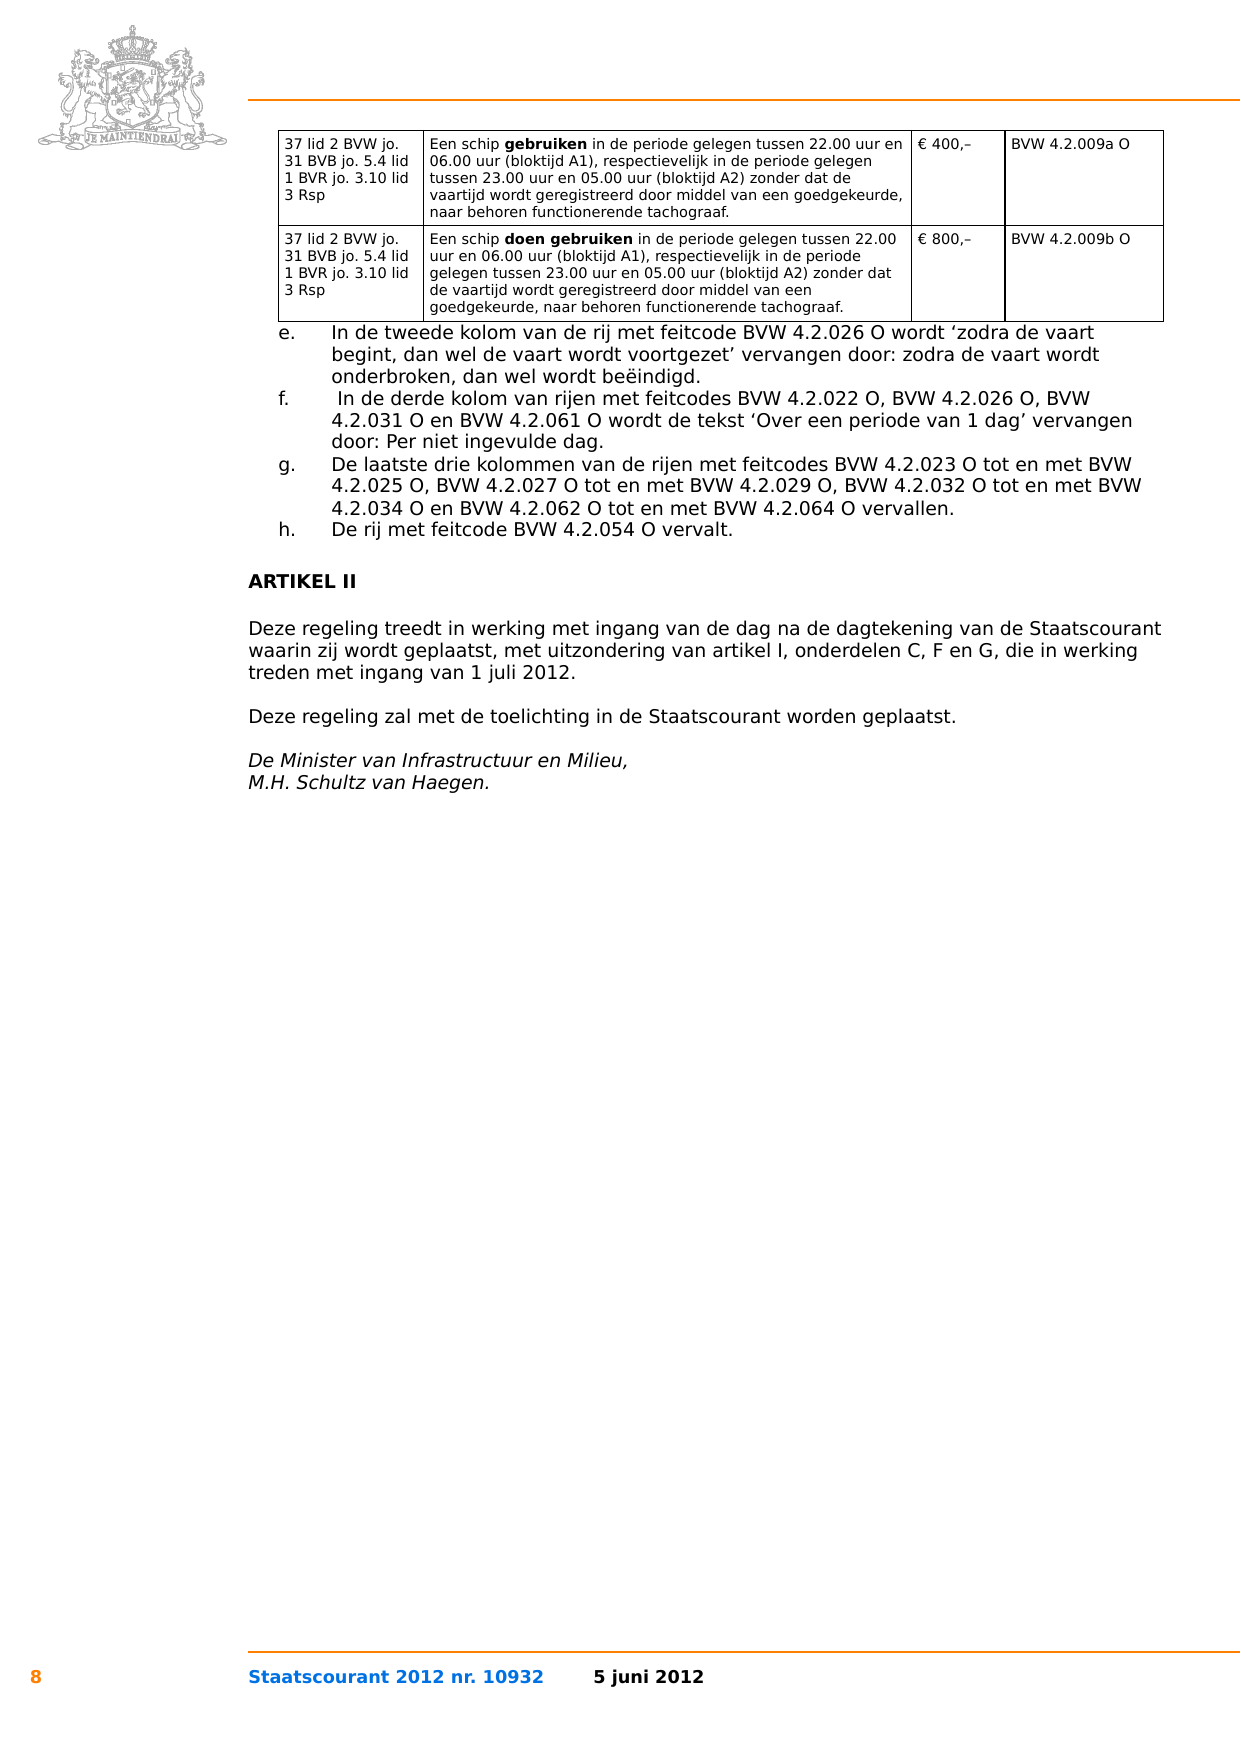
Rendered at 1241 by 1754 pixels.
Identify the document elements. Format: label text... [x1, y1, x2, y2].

table_header € 400,– [912, 131, 1004, 225]
text De Minister van Infrastructuur en Milieu, M.H. Schultz van Haegen. [248, 750, 1163, 794]
table_header Een schip gebruiken in de periode gelegen tussen 22.00 uur en 06.00 uur (bloktijd A1), respectievelijk in de periode gelegen tussen 23.00 uur en 05.00 uur (bloktijd A2) zonder dat de vaartijd wordt geregistreerd door middel van een goedgekeurde, naar behoren functionerende tachograaf. [424, 131, 911, 225]
table_cell € 800,– [912, 226, 1004, 321]
table_header BVW 4.2.009a O [1006, 131, 1163, 225]
table_cell BVW 4.2.009b O [1006, 226, 1163, 321]
text e. In de tweede kolom van de rij met feitcode BVW 4.2.026 O wordt ‘zodra de vaart begint, dan wel de vaart wordt voortgezet’ vervangen door: zodra de vaart wordt onderbroken, dan wel wordt beëindigd. [278, 322, 1163, 387]
table_cell 37 lid 2 BVW jo. 31 BVB jo. 5.4 lid 1 BVR jo. 3.10 lid 3 Rsp [279, 226, 423, 321]
table_header 37 lid 2 BVW jo. 31 BVB jo. 5.4 lid 1 BVR jo. 3.10 lid 3 Rsp [279, 131, 423, 225]
subtitle ARTIKEL II [248, 571, 1163, 593]
text f. In de derde kolom van rijen met feitcodes BVW 4.2.022 O, BVW 4.2.026 O, BVW 4.2.031 O en BVW 4.2.061 O wordt de tekst ‘Over een periode van 1 dag’ vervangen door: Per niet ingevulde dag. [278, 387, 1163, 453]
text Deze regeling zal met de toelichting in de Staatscourant worden geplaatst. [248, 706, 1163, 728]
text g. De laatste drie kolommen van de rijen met feitcodes BVW 4.2.023 O tot en met BVW 4.2.025 O, BVW 4.2.027 O tot en met BVW 4.2.029 O, BVW 4.2.032 O tot en met BVW 4.2.034 O en BVW 4.2.062 O tot en met BVW 4.2.064 O vervallen. [278, 453, 1163, 519]
text Deze regeling treedt in werking met ingang van de dag na de dagtekening van de Staatscourant waarin zij wordt geplaatst, met uitzondering van artikel I, onderdelen C, F en G, die in werking treden met ingang van 1 juli 2012. [248, 618, 1163, 684]
picture [38, 25, 227, 150]
text h. De rij met feitcode BVW 4.2.054 O vervalt. [278, 519, 1163, 541]
table_cell Een schip doen gebruiken in de periode gelegen tussen 22.00 uur en 06.00 uur (bloktijd A1), respectievelijk in de periode gelegen tussen 23.00 uur en 05.00 uur (bloktijd A2) zonder dat de vaartijd wordt geregistreerd door middel van een goedgekeurde, naar behoren functionerende tachograaf. [424, 226, 911, 321]
